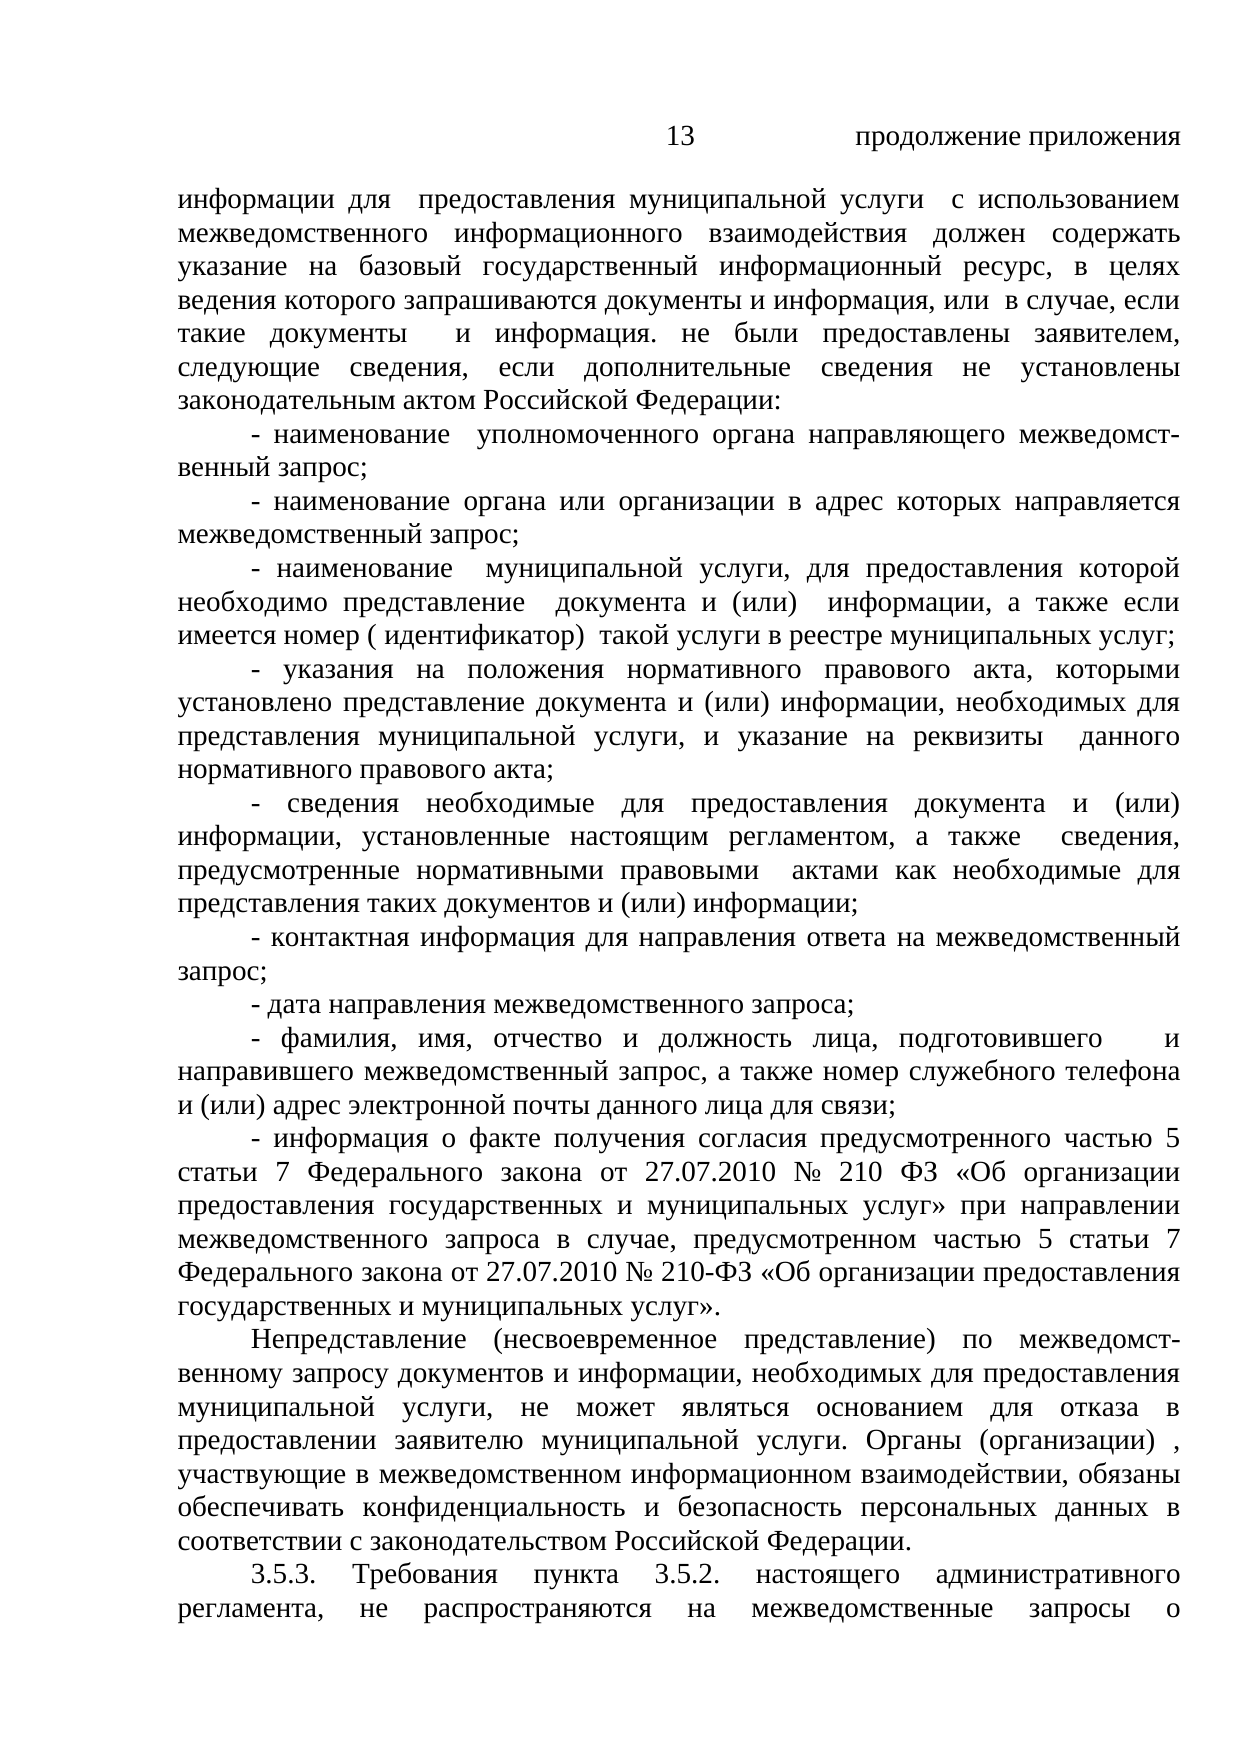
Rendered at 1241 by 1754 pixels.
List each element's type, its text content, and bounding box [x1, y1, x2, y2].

text - дата направления межведомственного запроса; [177, 986, 1181, 1020]
text 3.5.3. Требования пункта 3.5.2. настоящего административного регламента, не распространяются на межведомственные запросы о [177, 1556, 1181, 1623]
text - контактная информация для направления ответа на межведомственный запрос; [177, 919, 1181, 986]
text Непредставление (несвоевременное представление) по межведомст-венному запросу документов и информации, необходимых для предоставления муниципальной услуги, не может являться основанием для отказа в предоставлении заявителю муниципальной услуги. Органы (организации) , участвующие в межведомственном информационном взаимодействии, обязаны обеспечивать конфиденциальность и безопасность персональных данных в соответствии с законодательством Российской Федерации. [177, 1322, 1181, 1556]
text - информация о факте получения согласия предусмотренного частью 5 статьи 7 Федерального закона от 27.07.2010 № 210 ФЗ «Об организации предоставления государственных и муниципальных услуг» при направлении межведомственного запроса в случае, предусмотренном частью 5 статьи 7 Федерального закона от 27.07.2010 № 210-ФЗ «Об организации предоставления государственных и муниципальных услуг». [177, 1120, 1181, 1322]
text - фамилия, имя, отчество и должность лица, подготовившего и направившего межведомственный запрос, а также номер служебного телефона и (или) адрес электронной почты данного лица для связи; [177, 1020, 1181, 1120]
text - сведения необходимые для предоставления документа и (или) информации, установленные настоящим регламентом, а также сведения, предусмотренные нормативными правовыми актами как необходимые для представления таких документов и (или) информации; [177, 785, 1181, 919]
text - указания на положения нормативного правового акта, которыми установлено представление документа и (или) информации, необходимых для представления муниципальной услуги, и указание на реквизиты данного нормативного правового акта; [177, 651, 1181, 785]
text - наименование органа или организации в адрес которых направляется межведомственный запрос; [177, 483, 1181, 550]
text информации для предоставления муниципальной услуги с использованием межведомственного информационного взаимодействия должен содержать указание на базовый государственный информационный ресурс, в целях ведения которого запрашиваются документы и информация, или в случае, если такие документы и информация. не были предоставлены заявителем, следующие сведения, если дополнительные сведения не установлены законодательным актом Российской Федерации: [177, 181, 1181, 416]
text - наименование уполномоченного органа направляющего межведомст-венный запрос; [177, 416, 1181, 483]
text - наименование муниципальной услуги, для предоставления которой необходимо представление документа и (или) информации, а также если имеется номер ( идентификатор) такой услуги в реестре муниципальных услуг; [177, 550, 1181, 651]
